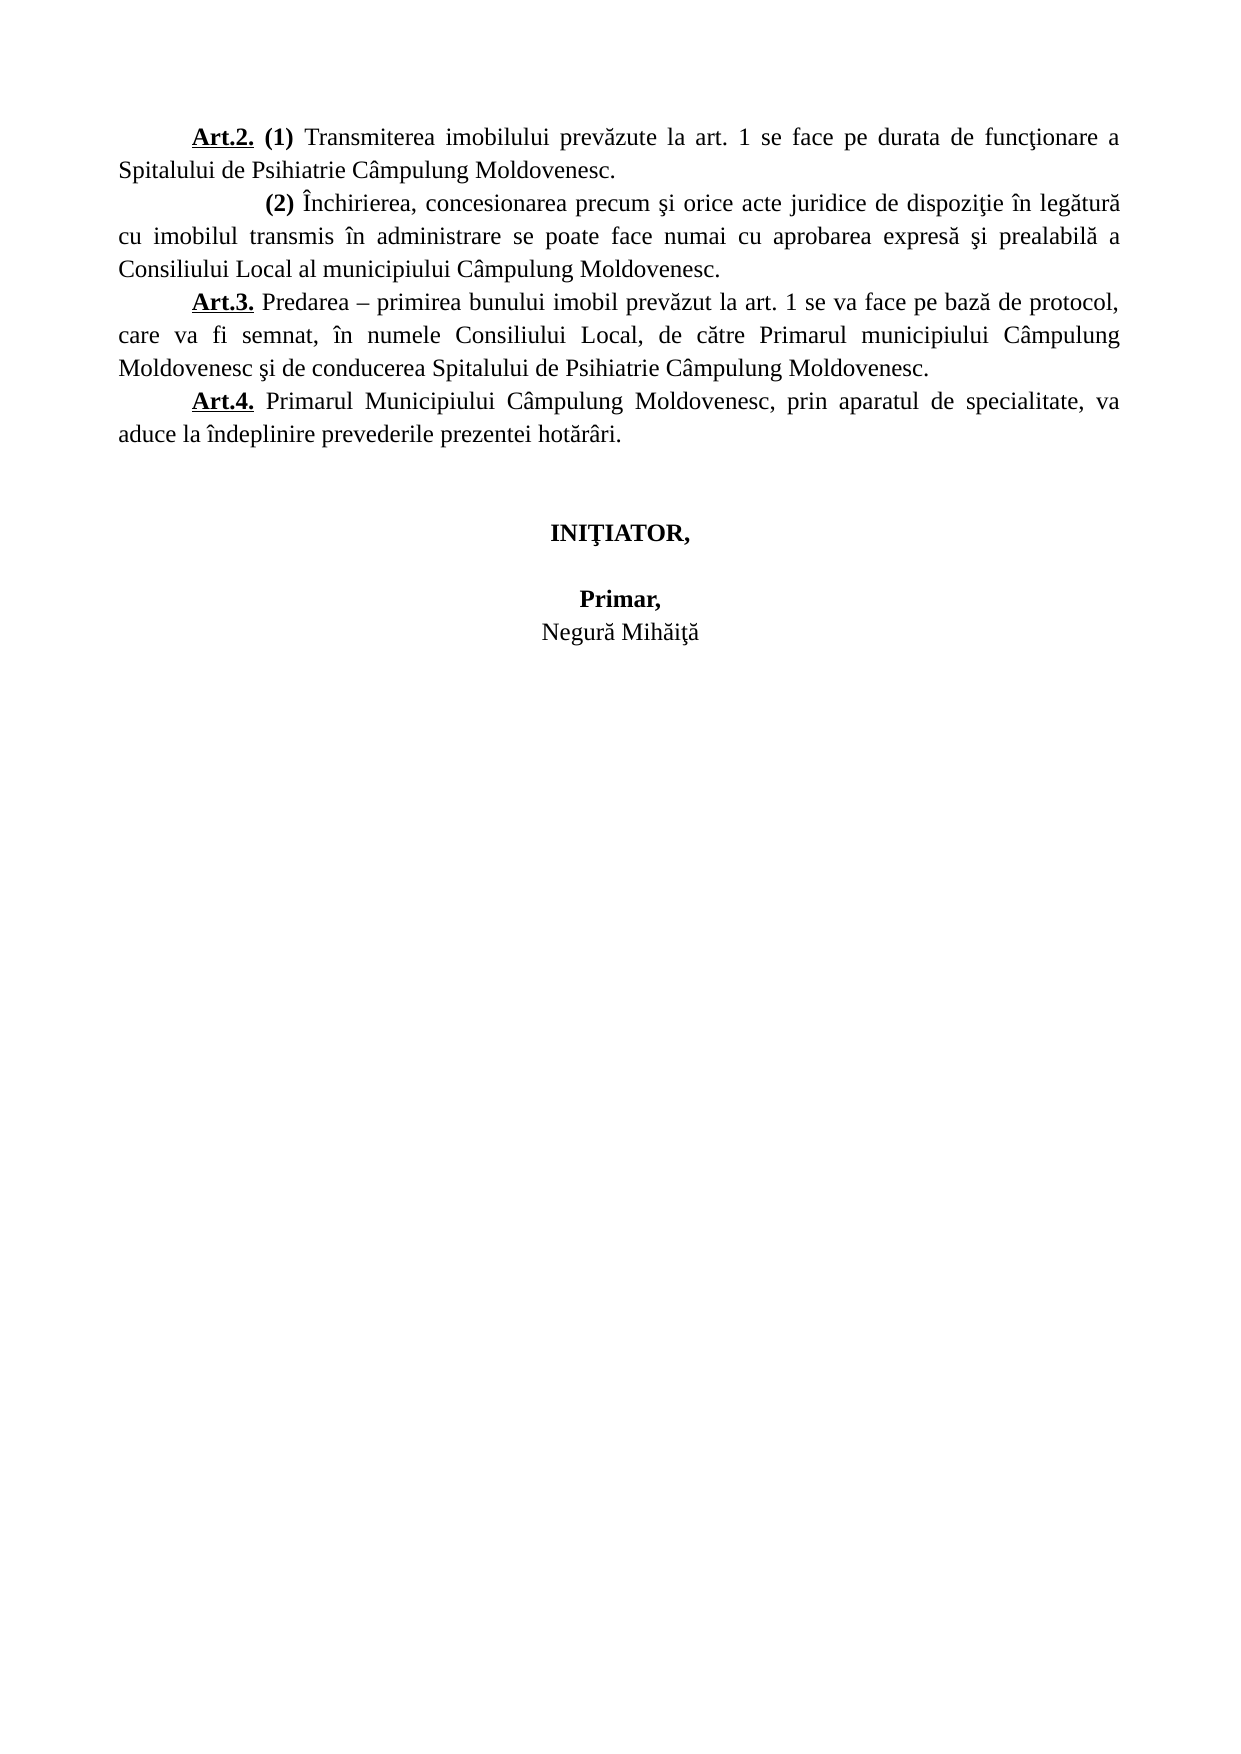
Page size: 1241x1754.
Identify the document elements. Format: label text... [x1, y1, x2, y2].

text Negură Mihăiţă [118, 617, 1122, 646]
text Art.3. Predarea – primirea bunului imobil prevăzut la art. 1 se va face pe bază de protocol, care va fi semnat, în numele Consiliului Local, de către Primarul municipiului Câmpulung Moldovenesc şi de conducerea Spitalului de Psihiatrie Câmpulung Moldovenesc. [118, 287, 1121, 382]
text INIŢIATOR, [118, 518, 1122, 547]
text (2) Închirierea, concesionarea precum şi orice acte juridice de dispoziţie în legătură cu imobilul transmis în administrare se poate face numai cu aprobarea expresă şi prealabilă a Consiliului Local al municipiului Câmpulung Moldovenesc. [118, 188, 1121, 282]
text Primar, [118, 584, 1122, 613]
text Art.2. (1) Transmiterea imobilului prevăzute la art. 1 se face pe durata de funcţionare a Spitalului de Psihiatrie Câmpulung Moldovenesc. [118, 122, 1121, 183]
text Art.4. Primarul Municipiului Câmpulung Moldovenesc, prin aparatul de specialitate, va aduce la îndeplinire prevederile prezentei hotărâri. [118, 386, 1121, 448]
